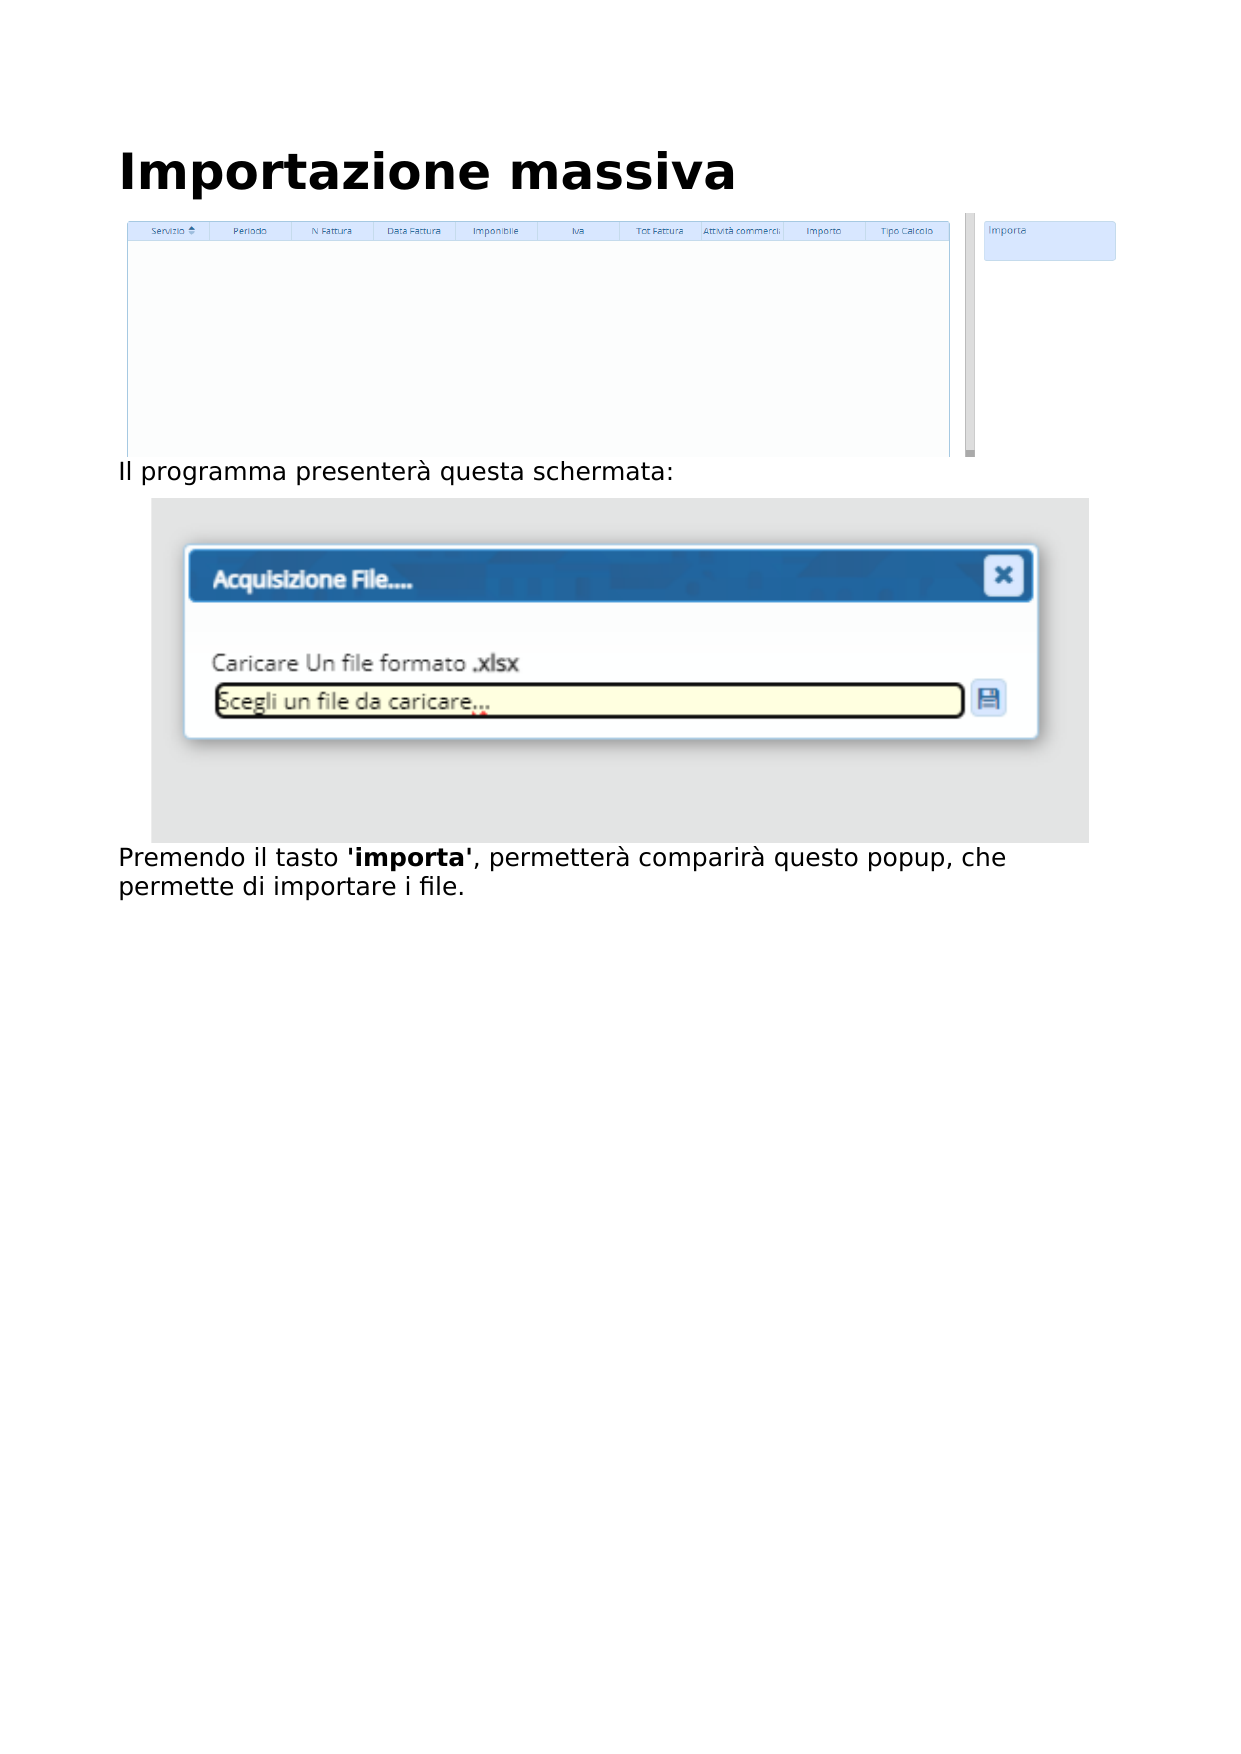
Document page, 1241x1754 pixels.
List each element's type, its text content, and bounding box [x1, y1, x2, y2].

picture [118, 213, 1123, 457]
text Premendo il tasto 'importa', permetterà comparirà questo popup, che permette di importare i file. [118, 499, 1122, 901]
subtitle Importazione massiva [118, 143, 1122, 201]
text Il programma presenterà questa schermata: [118, 457, 1122, 486]
picture [151, 498, 1089, 843]
